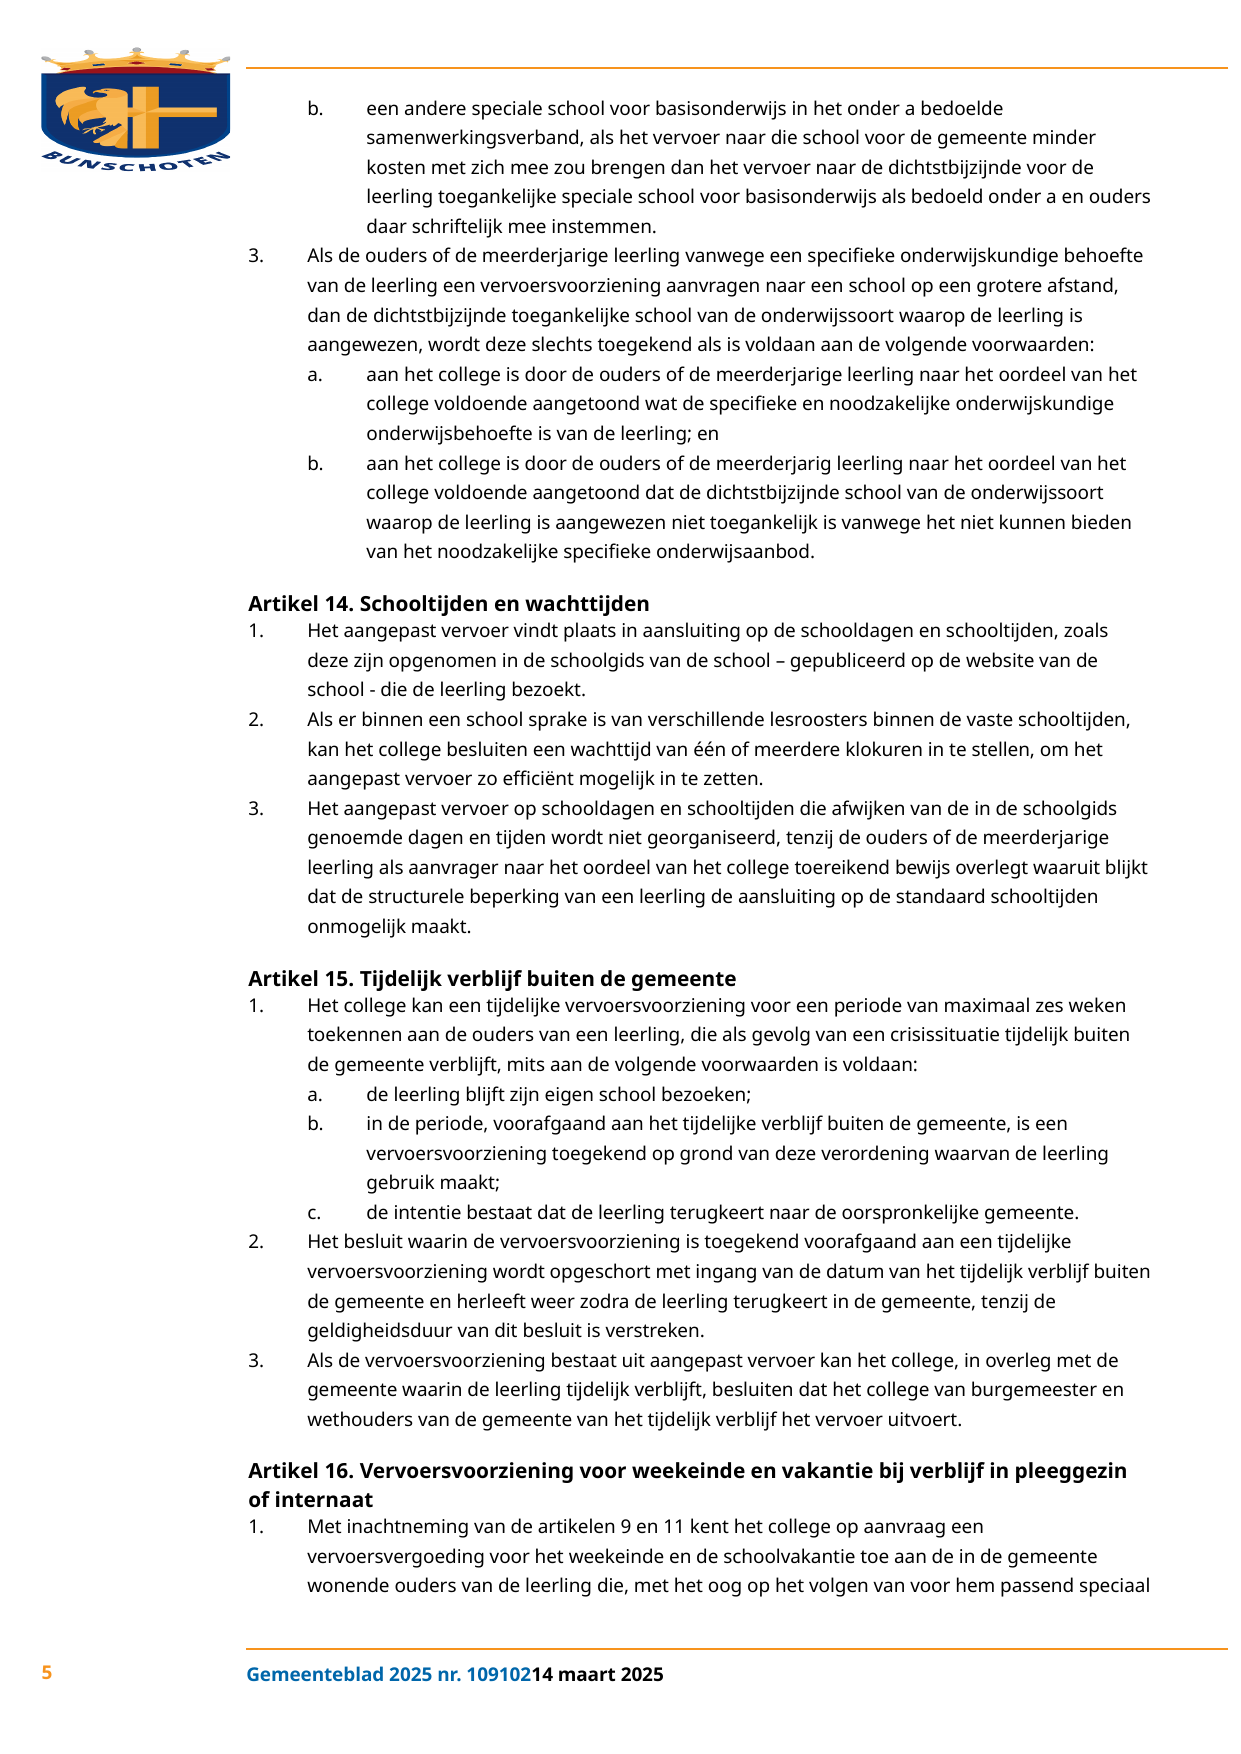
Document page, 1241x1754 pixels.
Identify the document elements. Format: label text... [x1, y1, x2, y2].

list de leerling blijft zijn eigen school bezoeken; [307, 1081, 1152, 1107]
list Als de ouders of de meerderjarige leerling vanwege een specifieke onderwijskundige behoefte van de leerling een vervoersvoorziening aanvragen naar een school op een grotere afstand, dan de dichtstbijzijnde toegankelijke school van de onderwijssoort waarop de leerling is aangewezen, wordt deze slechts toegekend als is voldaan aan de volgende voorwaarden: [248, 243, 1152, 357]
list Met inachtneming van de artikelen 9 en 11 kent het college op aanvraag een vervoersvergoeding voor het weekeinde en de schoolvakantie toe aan de in de gemeente wonende ouders van de leerling die, met het oog op het volgen van voor hem passend speciaal [248, 1513, 1152, 1598]
list Het college kan een tijdelijke vervoersvoorziening voor een periode van maximaal zes weken toekennen aan de ouders van een leerling, die als gevolg van een crisissituatie tijdelijk buiten de gemeente verblijft, mits aan de volgende voorwaarden is voldaan: [248, 992, 1152, 1077]
list een andere speciale school voor basisonderwijs in het onder a bedoelde samenwerkingsverband, als het vervoer naar die school voor de gemeente minder kosten met zich mee zou brengen dan het vervoer naar de dichtstbijzijnde voor de leerling toegankelijke speciale school voor basisonderwijs als bedoeld onder a en ouders daar schriftelijk mee instemmen. [307, 95, 1152, 239]
text Artikel 14. Schooltijden en wachttijden [248, 589, 1152, 617]
list in de periode, voorafgaand aan het tijdelijke verblijf buiten de gemeente, is een vervoersvoorziening toegekend op grond van deze verordening waarvan de leerling gebruik maakt; [307, 1110, 1152, 1195]
picture [41, 47, 231, 172]
text Artikel 15. Tijdelijk verblijf buiten de gemeente [248, 964, 1152, 992]
text Artikel 16. Vervoersvoorziening voor weekeinde en vakantie bij verblijf in pleeggezin of internaat [248, 1457, 1152, 1513]
list Het aangepast vervoer op schooldagen en schooltijden die afwijken van de in de schoolgids genoemde dagen en tijden wordt niet georganiseerd, tenzij de ouders of de meerderjarige leerling als aanvrager naar het oordeel van het college toereikend bewijs overlegt waaruit blijkt dat de structurele beperking van een leerling de aansluiting op de standaard schooltijden onmogelijk maakt. [248, 795, 1152, 939]
list Als er binnen een school sprake is van verschillende lesroosters binnen de vaste schooltijden, kan het college besluiten een wachttijd van één of meerdere klokuren in te stellen, om het aangepast vervoer zo efficiënt mogelijk in te zetten. [248, 706, 1152, 791]
list aan het college is door de ouders of de meerderjarig leerling naar het oordeel van het college voldoende aangetoond dat de dichtstbijzijnde school van de onderwijssoort waarop de leerling is aangewezen niet toegankelijk is vanwege het niet kunnen bieden van het noodzakelijke specifieke onderwijsaanbod. [307, 450, 1152, 564]
list Het aangepast vervoer vindt plaats in aansluiting op de schooldagen en schooltijden, zoals deze zijn opgenomen in de schoolgids van de school – gepubliceerd op de website van de school - die de leerling bezoekt. [248, 617, 1152, 702]
list aan het college is door de ouders of de meerderjarige leerling naar het oordeel van het college voldoende aangetoond wat de specifieke en noodzakelijke onderwijskundige onderwijsbehoefte is van de leerling; en [307, 361, 1152, 446]
list de intentie bestaat dat de leerling terugkeert naar de oorspronkelijke gemeente. [307, 1199, 1152, 1225]
list Als de vervoersvoorziening bestaat uit aangepast vervoer kan het college, in overleg met de gemeente waarin de leerling tijdelijk verblijft, besluiten dat het college van burgemeester en wethouders van de gemeente van het tijdelijk verblijf het vervoer uitvoert. [248, 1347, 1152, 1432]
list Het besluit waarin de vervoersvoorziening is toegekend voorafgaand aan een tijdelijke vervoersvoorziening wordt opgeschort met ingang van de datum van het tijdelijk verblijf buiten de gemeente en herleeft weer zodra de leerling terugkeert in de gemeente, tenzij de geldigheidsduur van dit besluit is verstreken. [248, 1229, 1152, 1343]
